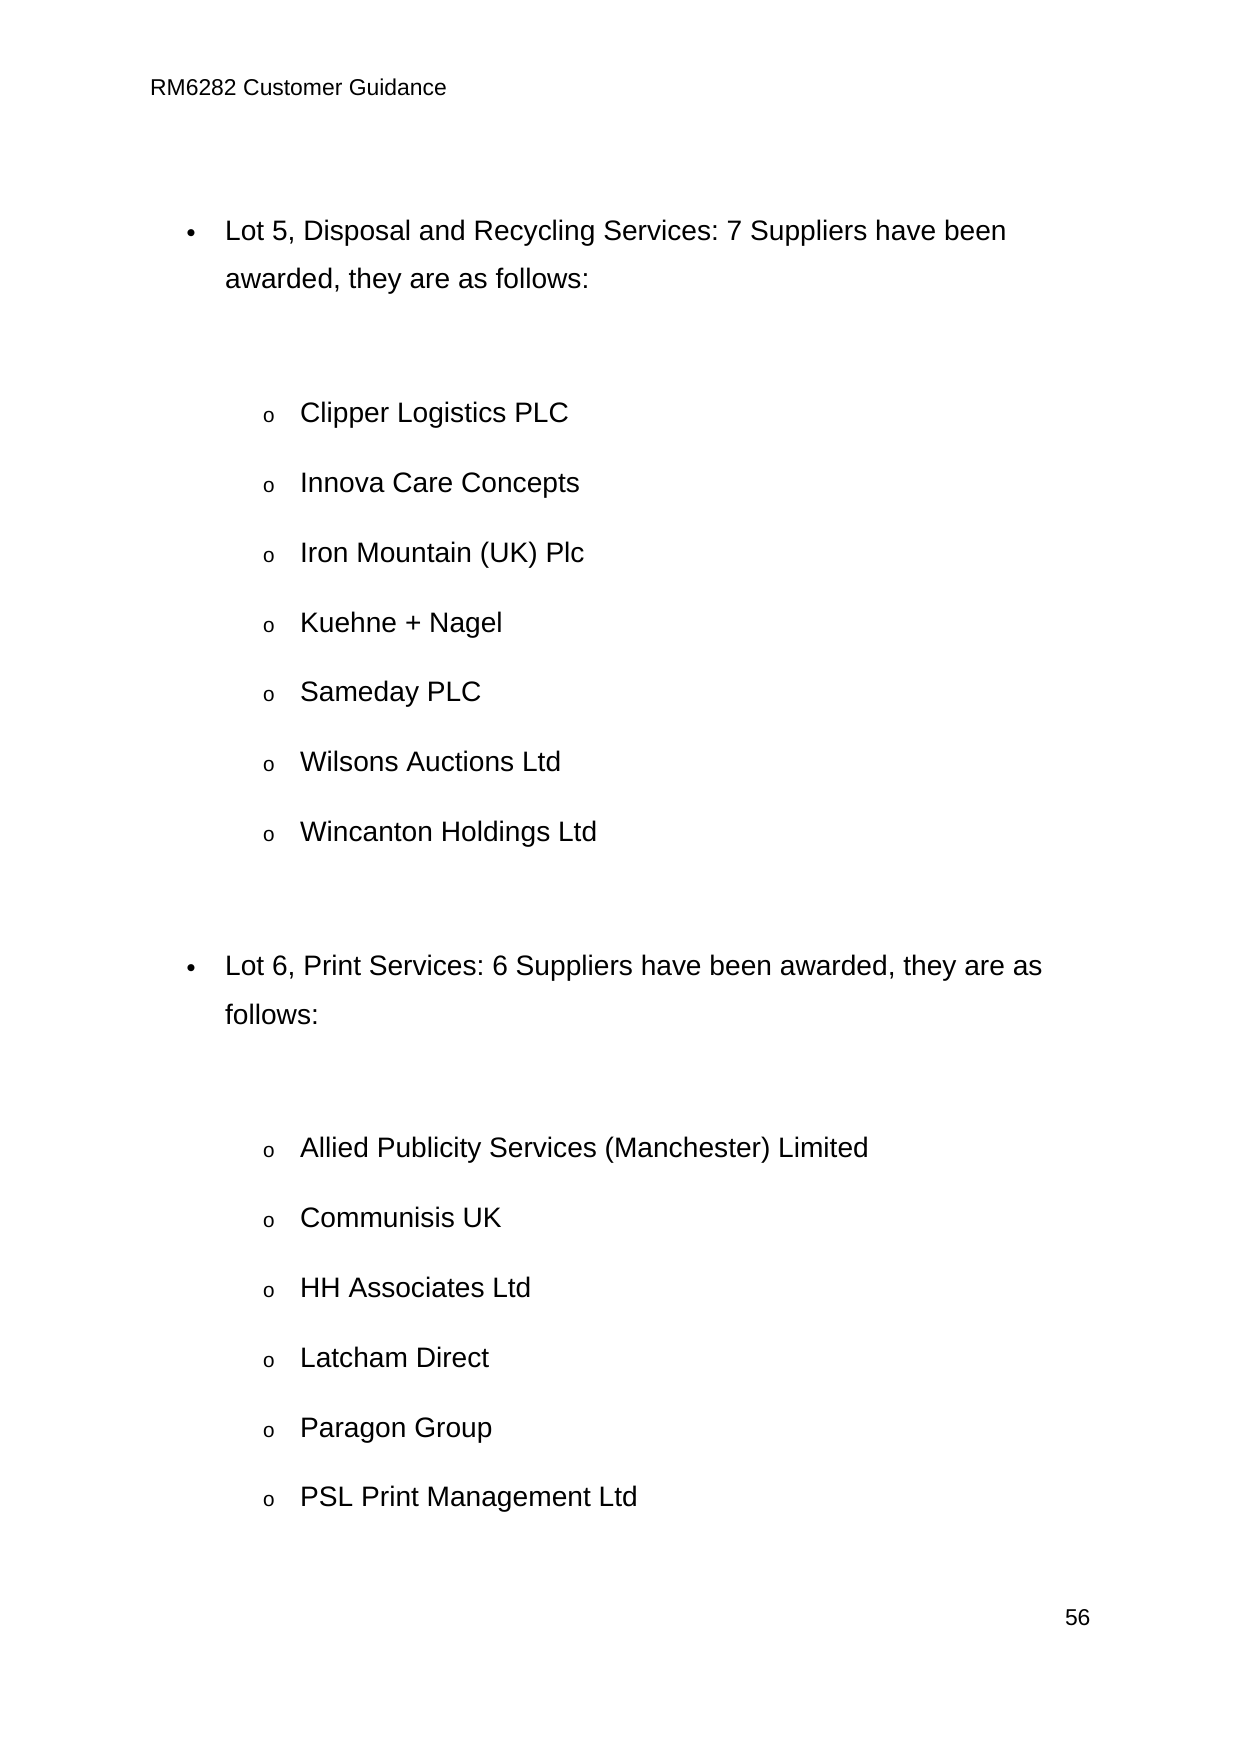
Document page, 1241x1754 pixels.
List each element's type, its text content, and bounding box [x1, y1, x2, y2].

list Communisis UK [262, 1201, 1090, 1233]
list PSL Print Management Ltd [262, 1480, 1090, 1513]
list Innova Care Concepts [262, 466, 1090, 498]
list Clipper Logistics PLC [262, 396, 1090, 428]
list Kuehne + Nagel [262, 606, 1090, 638]
list Lot 5, Disposal and Recycling Services: 7 Suppliers have been awarded, they are as follows: [187, 214, 1090, 295]
list Allied Publicity Services (Manchester) Limited [262, 1131, 1090, 1164]
list Paragon Group [262, 1411, 1090, 1443]
list Latcham Direct [262, 1341, 1090, 1373]
list Lot 6, Print Services: 6 Suppliers have been awarded, they are as follows: [187, 949, 1090, 1030]
list Sameday PLC [262, 675, 1090, 708]
list Wilsons Auctions Ltd [262, 745, 1090, 778]
list HH Associates Ltd [262, 1271, 1090, 1303]
list Iron Mountain (UK) Plc [262, 536, 1090, 568]
list Wincanton Holdings Ltd [262, 815, 1090, 848]
